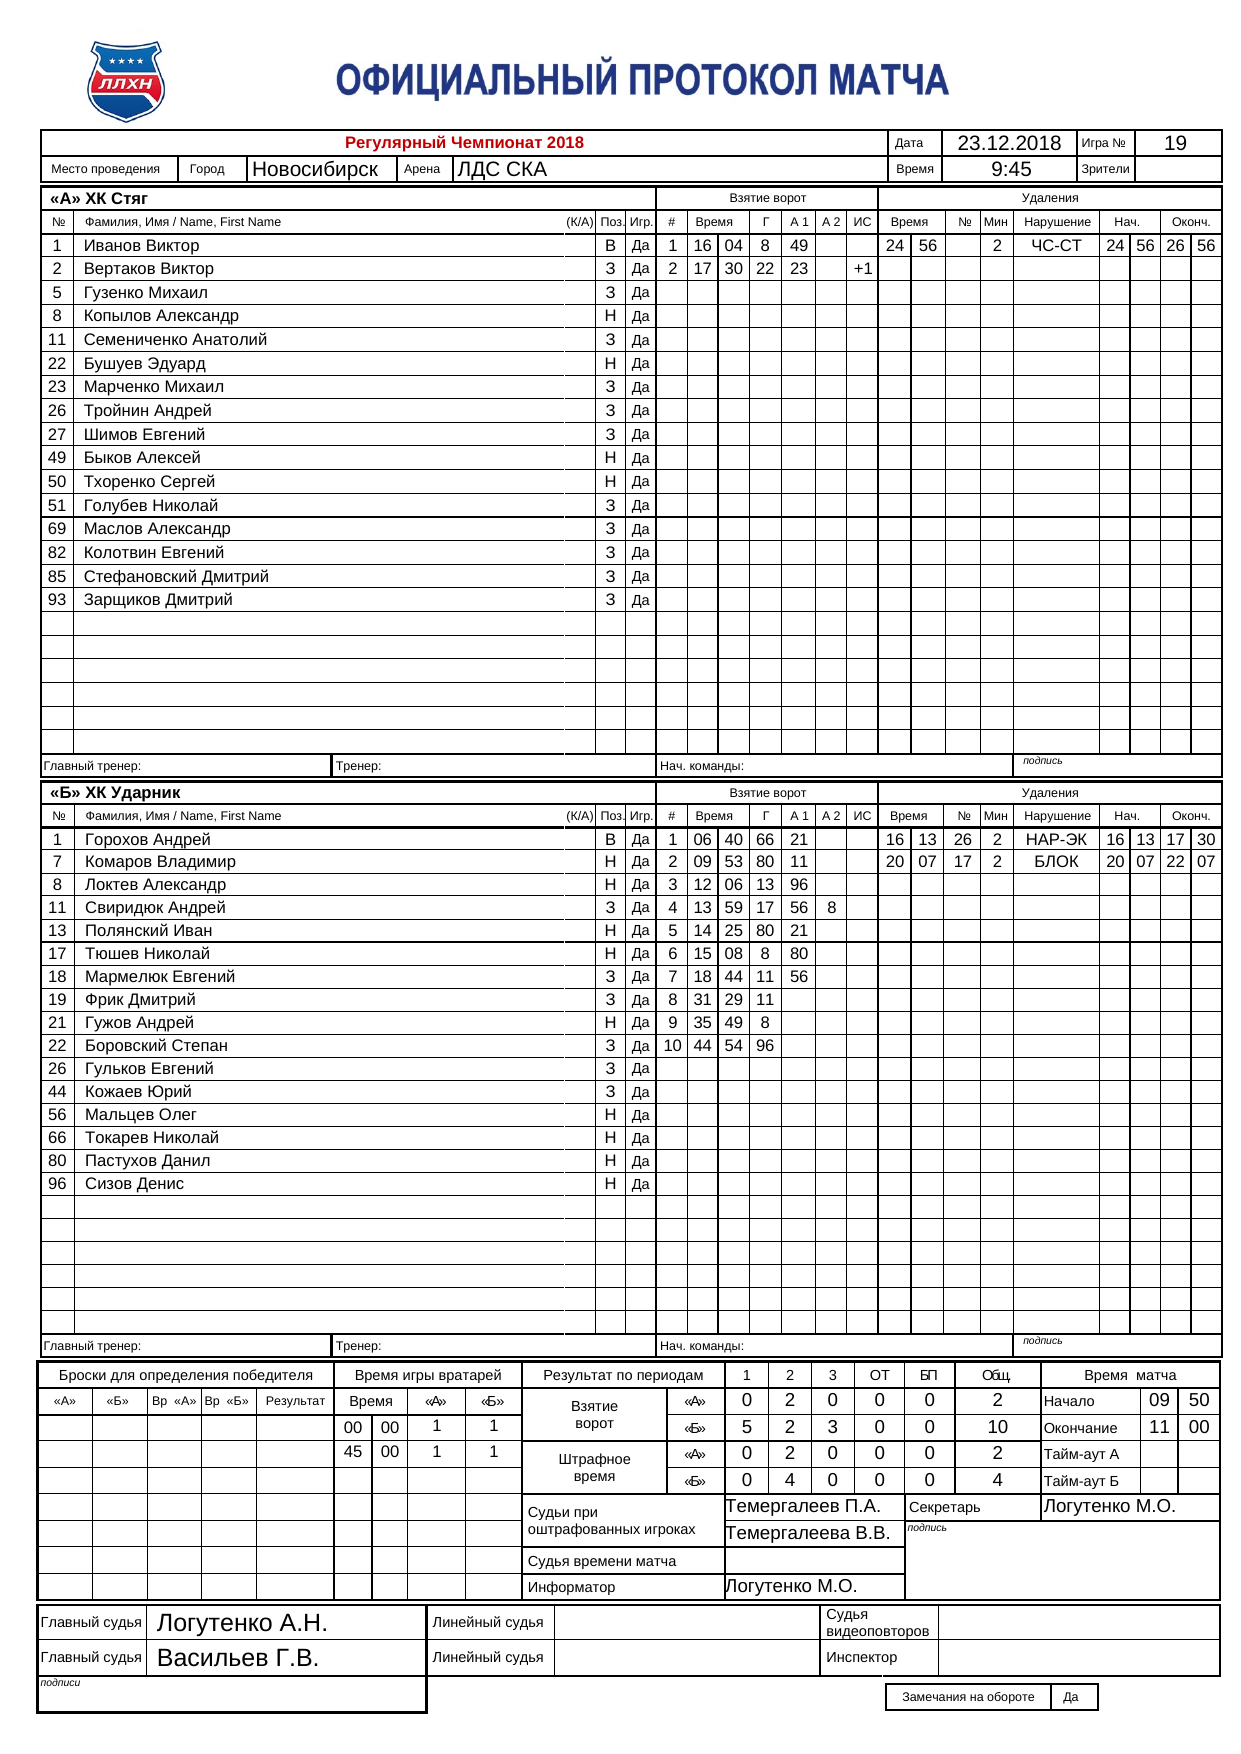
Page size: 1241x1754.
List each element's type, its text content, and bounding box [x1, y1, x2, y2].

table_cell [1131, 352, 1160, 374]
table_cell З [596, 328, 625, 351]
table_cell [1192, 1012, 1221, 1033]
table_cell А 1 [782, 211, 815, 233]
table_cell Н [596, 850, 625, 872]
table_cell [981, 920, 1013, 941]
table_cell [879, 1127, 910, 1149]
table_cell [912, 683, 945, 706]
table_cell [466, 1494, 521, 1520]
table_cell [1100, 446, 1129, 469]
table_cell [657, 328, 687, 351]
table_cell [373, 1494, 407, 1520]
table_cell Да [626, 829, 655, 849]
table_cell [912, 896, 943, 918]
table_cell [879, 966, 910, 987]
table_cell [565, 683, 595, 706]
table_cell 0 [855, 1415, 904, 1440]
table_cell Игр. [626, 211, 655, 233]
table_cell [626, 612, 655, 634]
table_cell [657, 1081, 687, 1103]
table_cell [912, 399, 945, 422]
table_cell [42, 1219, 74, 1241]
table_cell Иванов Виктор [74, 235, 564, 256]
table_cell Да [626, 1127, 655, 1149]
table_cell 56 [782, 966, 815, 987]
table_cell [1100, 1012, 1129, 1033]
table_cell [981, 612, 1013, 634]
table_cell [946, 376, 980, 398]
table_cell [148, 1521, 201, 1546]
table_cell 24 [879, 235, 910, 256]
table_cell [879, 1242, 910, 1264]
table_cell [1014, 683, 1099, 706]
table_cell Да [626, 1150, 655, 1172]
table_cell [42, 1288, 74, 1310]
table_header Общ. [956, 1363, 1040, 1387]
table_cell [565, 1127, 595, 1149]
table_cell [596, 1265, 625, 1287]
table_cell Тхоренко Сергей [74, 470, 564, 493]
table_cell 21 [782, 829, 815, 849]
table_cell Н [596, 943, 625, 964]
table_cell [1192, 1265, 1221, 1287]
table_cell [1100, 423, 1129, 445]
table_cell [719, 399, 749, 422]
table_cell [74, 636, 564, 658]
table_cell [750, 683, 781, 706]
table_cell [981, 1196, 1013, 1218]
table_cell [688, 399, 717, 422]
table_cell Да [626, 423, 655, 445]
table_cell 45 [335, 1441, 371, 1467]
table_cell [816, 1081, 846, 1103]
table_cell [816, 257, 846, 280]
table_cell [565, 446, 595, 469]
table_cell Зрители [1078, 157, 1134, 181]
table_cell Гузенко Михаил [74, 281, 564, 303]
table_cell [816, 659, 846, 682]
table_cell 17 [42, 943, 74, 964]
table_cell [719, 1081, 749, 1103]
table_cell 56 [782, 896, 815, 918]
table_cell [782, 1150, 815, 1172]
table_cell [847, 281, 877, 303]
table_cell 15 [688, 943, 717, 964]
table_cell «Б» [93, 1389, 147, 1413]
table_cell [148, 1416, 201, 1440]
table_cell [944, 1219, 980, 1241]
table_cell [1100, 920, 1129, 941]
table_cell [816, 494, 846, 516]
table_cell [688, 612, 717, 634]
table_cell Судья видеоповторов [821, 1606, 938, 1639]
table_cell 26 [42, 399, 73, 422]
table_cell [42, 659, 73, 682]
table_cell [879, 305, 910, 327]
table_cell [879, 1219, 910, 1241]
table_cell Место проведения [42, 157, 177, 181]
table_cell [626, 707, 655, 729]
table_cell [688, 1265, 717, 1287]
table_cell [912, 1081, 943, 1103]
table_cell [912, 376, 945, 398]
table_cell [657, 636, 687, 658]
table_header Результат по периодам [523, 1363, 724, 1387]
table_cell Арена [398, 157, 452, 181]
table_cell [626, 730, 655, 753]
table_cell Логутенко М.О. [1042, 1495, 1219, 1520]
table_cell [657, 707, 687, 729]
table_cell [1100, 659, 1129, 682]
table_cell [42, 1196, 74, 1218]
table_cell [879, 399, 910, 422]
table_cell Фамилия, Имя / Name, First Name [74, 211, 565, 233]
table_cell [1131, 730, 1160, 753]
table_cell [335, 1521, 371, 1546]
table_cell [946, 565, 980, 587]
table_cell З [596, 1035, 625, 1057]
table_cell [1192, 328, 1221, 351]
table_cell [335, 1547, 371, 1573]
table_cell [981, 1288, 1013, 1310]
table_cell [1161, 1173, 1190, 1195]
table_cell 30 [719, 257, 749, 280]
table_cell [688, 707, 717, 729]
table_cell [657, 659, 687, 682]
table_cell Судья времени матча [523, 1548, 724, 1573]
table_cell [981, 541, 1013, 564]
table_cell [42, 1311, 74, 1333]
table_cell [657, 1219, 687, 1241]
table_cell [719, 1196, 749, 1218]
table_cell [565, 328, 595, 351]
table_cell Маслов Александр [74, 518, 564, 540]
table_cell [657, 1288, 687, 1310]
table_cell [1100, 730, 1129, 753]
table_cell Секретарь [906, 1495, 1040, 1520]
table_cell [981, 1035, 1013, 1057]
table_cell Боровский Степан [75, 1035, 564, 1057]
table_cell [1131, 920, 1160, 941]
table_cell 24 [1100, 235, 1129, 256]
table_cell 1 [42, 235, 73, 256]
table_cell [750, 423, 781, 445]
table_cell [1192, 1081, 1221, 1103]
table_cell 26 [42, 1058, 74, 1079]
table_cell [565, 470, 595, 493]
table_cell [1161, 376, 1190, 398]
table_cell [1192, 683, 1221, 706]
table_cell [879, 1081, 910, 1103]
table_cell [879, 446, 910, 469]
table_cell [879, 423, 910, 445]
table_cell [1161, 1242, 1190, 1264]
table_cell Тренер: [333, 1335, 655, 1356]
table_cell Да [626, 541, 655, 564]
table_cell [202, 1494, 256, 1520]
table_cell «Б» [668, 1415, 724, 1440]
table_cell [847, 707, 877, 729]
table_cell [1100, 257, 1129, 280]
table_cell ЛДС СКА [454, 157, 887, 181]
table_cell [565, 1288, 595, 1310]
table_cell [816, 470, 846, 493]
table_cell [1161, 730, 1190, 753]
table_cell [688, 565, 717, 587]
table_cell Марченко Михаил [74, 376, 564, 398]
table_cell [565, 943, 595, 964]
table_cell 29 [719, 989, 749, 1011]
table_cell 35 [688, 1012, 717, 1033]
table_cell [946, 707, 980, 729]
table_cell 8 [750, 943, 781, 964]
table_cell [879, 1150, 910, 1172]
table_cell Мин [981, 805, 1013, 826]
table_cell [944, 1242, 980, 1264]
table_cell [750, 659, 781, 682]
table_cell [847, 1127, 877, 1149]
table_cell 1 [466, 1416, 521, 1440]
table_cell [565, 518, 595, 540]
table_cell [565, 1219, 595, 1241]
table_cell Да [626, 1081, 655, 1103]
table_cell [657, 423, 687, 445]
table_cell [1131, 1150, 1160, 1172]
table_cell [981, 1219, 1013, 1241]
table_cell [1192, 943, 1221, 964]
table_cell [565, 257, 595, 280]
table_cell [1131, 446, 1160, 469]
table_cell 18 [688, 966, 717, 987]
table_cell 2 [981, 235, 1013, 256]
table_cell 0 [726, 1468, 768, 1493]
table_cell [1131, 966, 1160, 987]
table_cell [1161, 966, 1190, 987]
table_cell [847, 920, 877, 941]
table_cell 2 [956, 1389, 1040, 1413]
table_cell [626, 1242, 655, 1264]
table_cell [879, 874, 910, 895]
table_cell [657, 352, 687, 374]
table_cell [847, 446, 877, 469]
table_cell [688, 423, 717, 445]
table_cell 11 [1141, 1415, 1177, 1440]
table_cell [981, 470, 1013, 493]
table_header Игра № [1078, 131, 1134, 155]
table_cell [688, 1242, 717, 1264]
table_cell [1014, 943, 1099, 964]
table_cell [750, 328, 781, 351]
table_cell [1192, 1127, 1221, 1149]
table_cell [1131, 518, 1160, 540]
table_cell [257, 1574, 333, 1599]
table_cell Нарушение [1014, 805, 1099, 826]
table_cell Г [750, 805, 781, 826]
table_cell [981, 281, 1013, 303]
table_cell [879, 943, 910, 964]
table_cell [565, 235, 595, 256]
table_cell [1131, 659, 1160, 682]
table_cell [1131, 683, 1160, 706]
table_cell [944, 1081, 980, 1103]
table_cell З [596, 376, 625, 398]
table_cell З [596, 966, 625, 987]
table_cell [202, 1521, 256, 1546]
table_cell [944, 989, 980, 1011]
table_cell [1192, 1288, 1221, 1310]
table_cell [565, 1058, 595, 1079]
table_cell [1014, 1242, 1099, 1264]
table_cell [93, 1468, 147, 1493]
table_cell [912, 1242, 943, 1264]
table_cell [596, 1288, 625, 1310]
table_cell [847, 966, 877, 987]
table_cell [879, 352, 910, 374]
table_cell 0 [905, 1468, 954, 1493]
table_cell 56 [42, 1104, 74, 1126]
table_cell Нарушение [1014, 211, 1099, 233]
table_cell [1100, 1127, 1129, 1149]
table_cell [816, 636, 846, 658]
table_cell [428, 1677, 882, 1711]
table_cell [1192, 874, 1221, 895]
table_cell [74, 659, 564, 682]
table_cell [847, 1035, 877, 1057]
table_cell 49 [42, 446, 73, 469]
table_cell [912, 446, 945, 469]
table_cell [912, 494, 945, 516]
table_cell 8 [42, 305, 73, 327]
table_cell [912, 305, 945, 327]
table_cell [335, 1574, 371, 1599]
table_cell Да [626, 281, 655, 303]
table_cell 7 [657, 966, 687, 987]
table_cell [657, 1104, 687, 1126]
table_cell 1 [657, 829, 687, 849]
table_cell [1100, 494, 1129, 516]
table_cell [1131, 376, 1160, 398]
table_cell [782, 1288, 815, 1310]
table_cell [719, 1265, 749, 1287]
table_cell [750, 281, 781, 303]
table_cell [946, 328, 980, 351]
table_cell [847, 1058, 877, 1079]
table_cell подпись [906, 1522, 1219, 1599]
table_cell [782, 1035, 815, 1057]
table_cell Да [626, 966, 655, 987]
table_cell [782, 470, 815, 493]
table_cell [879, 659, 910, 682]
table_cell Копылов Александр [74, 305, 564, 327]
table_cell [719, 352, 749, 374]
table_cell [782, 659, 815, 682]
table_cell [75, 1242, 564, 1264]
table_cell [565, 399, 595, 422]
table_cell 12 [688, 874, 717, 895]
table_cell Фрик Дмитрий [75, 989, 564, 1011]
table_cell 13 [1131, 829, 1160, 849]
table_cell [1014, 399, 1099, 422]
table_cell [466, 1521, 521, 1546]
table_cell [912, 281, 945, 303]
table_cell [912, 874, 943, 895]
table_cell [1131, 896, 1160, 918]
table_cell Тройнин Андрей [74, 399, 564, 422]
table_cell З [596, 1058, 625, 1079]
table_cell [879, 376, 910, 398]
table_cell Н [596, 920, 625, 941]
table_cell Полянский Иван [75, 920, 564, 941]
table_cell 16 [879, 829, 910, 849]
table_cell [688, 1081, 717, 1103]
table_cell [93, 1441, 147, 1467]
table_cell 0 [812, 1389, 854, 1413]
table_cell [1161, 1288, 1190, 1310]
table_cell [1161, 423, 1190, 445]
table_cell [373, 1468, 407, 1493]
table_cell [750, 1081, 781, 1103]
table_cell З [596, 494, 625, 516]
table_cell [1192, 423, 1221, 445]
table_cell [816, 989, 846, 1011]
table_cell Судьи при оштрафованных игроках [523, 1495, 724, 1546]
table_cell 16 [1100, 829, 1129, 849]
table_cell [912, 565, 945, 587]
table_cell Да [626, 588, 655, 611]
table_cell [657, 730, 687, 753]
table_cell [1100, 305, 1129, 327]
table_cell Шимов Евгений [74, 423, 564, 445]
table_cell [981, 943, 1013, 964]
table_cell Да [626, 1035, 655, 1057]
table_cell [565, 423, 595, 445]
table_cell 10 [956, 1415, 1040, 1440]
table_cell [944, 1127, 980, 1149]
table_cell [688, 1058, 717, 1079]
table_cell Гужов Андрей [75, 1012, 564, 1033]
table_cell [657, 470, 687, 493]
table_cell [626, 1288, 655, 1310]
table_cell 11 [750, 989, 781, 1011]
table_cell [1161, 943, 1190, 964]
table_cell [1100, 1196, 1129, 1218]
table_cell [565, 1196, 595, 1218]
table_cell [1192, 1035, 1221, 1057]
table_cell [816, 235, 846, 256]
table_cell [1014, 1081, 1099, 1103]
table_cell [565, 920, 595, 941]
table_cell [565, 1081, 595, 1103]
table_cell 80 [42, 1150, 74, 1172]
table_cell [719, 1104, 749, 1126]
table_cell [719, 518, 749, 540]
table_cell [596, 636, 625, 658]
table_cell [1014, 1012, 1099, 1033]
table_cell [879, 989, 910, 1011]
table_cell [657, 376, 687, 398]
table_cell [719, 446, 749, 469]
table_cell [981, 896, 1013, 918]
table_cell [750, 1104, 781, 1126]
table_cell [981, 1150, 1013, 1172]
table_cell [688, 730, 717, 753]
table_cell [1161, 328, 1190, 351]
table_cell [912, 257, 945, 280]
table_cell [816, 707, 846, 729]
table_cell [782, 707, 815, 729]
table_cell [981, 989, 1013, 1011]
table_cell [1100, 896, 1129, 918]
table_cell Тайм-аут А [1042, 1441, 1140, 1467]
table_cell Да [626, 874, 655, 895]
table_cell 21 [42, 1012, 74, 1033]
table_cell Логутенко А.Н. [147, 1606, 425, 1639]
table_cell [912, 1288, 943, 1310]
table_cell [148, 1547, 201, 1573]
table_cell [93, 1416, 147, 1440]
table_cell [912, 1012, 943, 1033]
table_cell [657, 612, 687, 634]
table_cell [879, 1012, 910, 1033]
table_cell [847, 1242, 877, 1264]
table_header 1 [726, 1363, 768, 1387]
table_cell З [596, 896, 625, 918]
table_cell [1141, 1441, 1177, 1467]
table_cell [879, 683, 910, 706]
table_cell [1131, 588, 1160, 611]
table_cell 25 [719, 920, 749, 941]
table_cell [782, 1058, 815, 1079]
table_cell [1131, 1196, 1160, 1218]
table_cell [750, 636, 781, 658]
table_cell [847, 305, 877, 327]
table_cell «А» [668, 1389, 724, 1413]
table_cell [719, 494, 749, 516]
table_cell 0 [855, 1468, 904, 1493]
table_header Взятие ворот [657, 188, 877, 209]
table_cell [1161, 1081, 1190, 1103]
table_cell [847, 1196, 877, 1218]
table_cell «Б » [466, 1389, 521, 1413]
table_cell [42, 612, 73, 634]
table_cell [1192, 376, 1221, 398]
table_cell [847, 874, 877, 895]
table_cell [816, 1104, 846, 1126]
table_cell [782, 683, 815, 706]
table_cell [408, 1494, 465, 1520]
table_cell [946, 612, 980, 634]
table_cell [1100, 1150, 1129, 1172]
table_cell [565, 1311, 595, 1333]
table_cell [847, 730, 877, 753]
table_cell [1161, 257, 1190, 280]
table_cell [939, 1606, 1219, 1639]
table_cell [1192, 518, 1221, 540]
table_cell [373, 1574, 407, 1599]
table_cell 9:45 [943, 157, 1076, 181]
table_cell [565, 1104, 595, 1126]
table_cell [782, 518, 815, 540]
table_cell 06 [719, 874, 749, 895]
table_cell [688, 494, 717, 516]
table_cell [1014, 730, 1099, 753]
table_cell [1179, 1468, 1219, 1493]
table_cell [719, 423, 749, 445]
table_cell [782, 636, 815, 658]
table_cell Время [688, 211, 749, 233]
table_cell [688, 541, 717, 564]
table_cell [1192, 612, 1221, 634]
table_cell [148, 1468, 201, 1493]
table_cell Логутенко М.О. [726, 1575, 904, 1599]
table_cell [719, 1242, 749, 1264]
table_cell Н [596, 1012, 625, 1033]
table_cell [946, 305, 980, 327]
table_cell [1131, 943, 1160, 964]
table_cell [39, 1441, 92, 1467]
table_cell [657, 446, 687, 469]
table_cell [879, 565, 910, 587]
table_cell [1161, 588, 1190, 611]
table_cell [596, 1219, 625, 1241]
table_cell Да [626, 494, 655, 516]
table_cell [750, 518, 781, 540]
table_cell [1131, 565, 1160, 587]
table_cell 31 [688, 989, 717, 1011]
table_cell [750, 707, 781, 729]
table_cell 22 [42, 1035, 74, 1057]
table_cell [75, 1265, 564, 1287]
table_cell [981, 1012, 1013, 1033]
table_cell [1100, 470, 1129, 493]
table_cell [847, 423, 877, 445]
table_cell 2 [657, 850, 687, 872]
table_cell Да [626, 1104, 655, 1126]
table_cell [946, 541, 980, 564]
table_cell 1 [657, 235, 687, 256]
table_cell [816, 305, 846, 327]
table_cell [202, 1416, 256, 1440]
table_cell [879, 1288, 910, 1310]
table_cell [1192, 305, 1221, 327]
table_cell 21 [782, 920, 815, 941]
table_cell [1014, 989, 1099, 1011]
table_cell 13 [750, 874, 781, 895]
table_cell Вертаков Виктор [74, 257, 564, 280]
table_cell [1100, 1265, 1129, 1287]
table_cell [1131, 423, 1160, 445]
table_cell [847, 896, 877, 918]
table_cell [565, 896, 595, 918]
table_cell [1161, 989, 1190, 1011]
table_cell [912, 352, 945, 374]
table_cell Да [626, 399, 655, 422]
table_cell [981, 1081, 1013, 1103]
table_cell 00 [335, 1416, 371, 1440]
table_cell [750, 730, 781, 753]
table_cell [782, 1242, 815, 1264]
table_cell [816, 446, 846, 469]
table_cell Да [626, 352, 655, 374]
table_cell подписи [39, 1677, 425, 1711]
table_cell 2 [956, 1442, 1040, 1467]
table_cell [847, 470, 877, 493]
table_cell [816, 518, 846, 540]
table_cell 06 [688, 829, 717, 849]
table_cell Да [626, 376, 655, 398]
table_cell [750, 565, 781, 587]
table_cell [408, 1521, 465, 1546]
table_cell Город [179, 157, 246, 181]
table_cell [750, 1150, 781, 1172]
table_cell [944, 1173, 980, 1195]
table_cell # [657, 211, 687, 233]
table_cell [879, 470, 910, 493]
table_cell Поз. [596, 805, 625, 826]
table_cell [408, 1547, 465, 1573]
table_cell [719, 281, 749, 303]
table_cell 0 [726, 1442, 768, 1467]
table_cell [782, 612, 815, 634]
table_cell [93, 1574, 147, 1599]
table_cell Стефановский Дмитрий [74, 565, 564, 587]
table_cell [565, 1012, 595, 1033]
table_cell [688, 1127, 717, 1149]
table_cell [946, 235, 980, 256]
table_cell [1192, 352, 1221, 374]
table_cell [944, 1150, 980, 1172]
table_cell [1192, 541, 1221, 564]
table_cell Да [626, 1173, 655, 1195]
table_cell [879, 1035, 910, 1057]
table_cell 56 [1192, 235, 1221, 256]
table_cell [847, 636, 877, 658]
table_cell [750, 352, 781, 374]
table_cell [847, 494, 877, 516]
table_cell [1014, 1265, 1099, 1287]
table_cell [912, 1104, 943, 1126]
table_cell [1161, 1012, 1190, 1033]
table_cell [335, 1494, 371, 1520]
table_cell подпись [1014, 1335, 1221, 1356]
table_cell [981, 707, 1013, 729]
table_cell [202, 1574, 256, 1599]
table_cell [1100, 399, 1129, 422]
table_cell [847, 376, 877, 398]
table_cell [1192, 920, 1221, 941]
table_cell 17 [688, 257, 717, 280]
table_cell 8 [750, 235, 781, 256]
table_cell [1100, 1311, 1129, 1333]
table_cell Н [596, 1150, 625, 1172]
table_cell [847, 1104, 877, 1126]
table_cell [257, 1468, 333, 1493]
table_cell 4 [769, 1468, 811, 1493]
table_cell [42, 636, 73, 658]
table_cell [879, 636, 910, 658]
table_cell [688, 1150, 717, 1172]
table_cell [93, 1521, 147, 1546]
table_cell [1100, 1242, 1129, 1264]
table_cell [912, 1035, 943, 1057]
table_cell [912, 920, 943, 941]
table_cell [626, 1196, 655, 1218]
table_cell [688, 518, 717, 540]
table_cell 44 [42, 1081, 74, 1103]
table_cell 13 [912, 829, 943, 849]
table_cell Да [626, 989, 655, 1011]
table_cell [565, 352, 595, 374]
table_cell 07 [1192, 850, 1221, 872]
table_cell БЛОК [1014, 850, 1099, 872]
table_cell [1161, 1127, 1190, 1149]
table_cell 23 [782, 257, 815, 280]
table_cell [148, 1441, 201, 1467]
table_cell Да [626, 328, 655, 351]
table_cell 00 [373, 1416, 407, 1440]
table_cell 49 [719, 1012, 749, 1033]
table_cell [408, 1468, 465, 1493]
table_cell Нач. команды: [657, 1335, 1012, 1356]
table_cell [1141, 1468, 1177, 1493]
table_cell [782, 588, 815, 611]
table_cell Сизов Денис [75, 1173, 564, 1195]
table_cell [1131, 1058, 1160, 1079]
table_cell [1131, 281, 1160, 303]
table_cell [981, 494, 1013, 516]
table_cell [816, 399, 846, 422]
table_cell Семениченко Анатолий [74, 328, 564, 351]
table_cell [879, 1104, 910, 1126]
table_cell [879, 328, 910, 351]
table_cell [1192, 636, 1221, 658]
table_cell [750, 1173, 781, 1195]
table_cell [847, 541, 877, 564]
table_header БП [905, 1363, 954, 1387]
table_cell [946, 470, 980, 493]
table_cell 0 [905, 1389, 954, 1413]
table_cell [816, 1150, 846, 1172]
picture [5, 28, 1179, 129]
table_cell подпись [1014, 755, 1221, 776]
table_cell [1192, 1173, 1221, 1195]
table_cell 66 [750, 829, 781, 849]
table_cell [879, 1265, 910, 1287]
table_cell 07 [1131, 850, 1160, 872]
table_cell Нач. [1100, 805, 1160, 826]
table_cell [944, 1104, 980, 1126]
table_cell [555, 1640, 819, 1675]
table_cell [657, 1058, 687, 1079]
table_cell [1014, 1104, 1099, 1126]
table_cell [847, 1265, 877, 1287]
table_cell 17 [750, 896, 781, 918]
table_cell Главный судья [39, 1606, 146, 1639]
table_cell [1131, 707, 1160, 729]
table_cell [688, 376, 717, 398]
table_cell [1161, 1058, 1190, 1079]
table_cell [1192, 730, 1221, 753]
table_cell Время [879, 805, 943, 826]
table_cell [202, 1547, 256, 1573]
table_cell [750, 494, 781, 516]
table_cell [1161, 874, 1190, 895]
table_cell [719, 588, 749, 611]
table_cell [1100, 1035, 1129, 1057]
table_cell [816, 1311, 846, 1333]
table_cell [981, 636, 1013, 658]
table_cell [1161, 896, 1190, 918]
table_cell 85 [42, 565, 73, 587]
table_cell [1192, 1196, 1221, 1218]
table_cell [1014, 494, 1099, 516]
table_cell [946, 518, 980, 540]
table_cell [816, 1058, 846, 1079]
table_cell «А» [408, 1389, 465, 1413]
table_cell [816, 920, 846, 941]
table_cell Горохов Андрей [75, 829, 564, 849]
table_cell [1100, 541, 1129, 564]
table_cell 0 [812, 1442, 854, 1467]
table_cell Вр «Б» [202, 1389, 256, 1413]
table_cell [782, 1127, 815, 1149]
table_cell 3 [812, 1415, 854, 1440]
table_cell [944, 920, 980, 941]
table_cell [1100, 966, 1129, 987]
table_cell [912, 943, 943, 964]
table_cell [657, 683, 687, 706]
table_cell Тайм-аут Б [1042, 1468, 1140, 1493]
table_cell Пастухов Данил [75, 1150, 564, 1172]
table_cell [1100, 376, 1129, 398]
table_cell [750, 305, 781, 327]
table_cell 2 [769, 1389, 811, 1413]
table_cell ИС [847, 805, 877, 826]
table_cell [1100, 352, 1129, 374]
table_cell [782, 352, 815, 374]
table_cell [816, 829, 846, 849]
table_cell [946, 446, 980, 469]
table_cell 22 [1161, 850, 1190, 872]
table_cell [1192, 281, 1221, 303]
table_cell 14 [688, 920, 717, 941]
table_cell [1161, 305, 1190, 327]
table_cell [1161, 1311, 1190, 1333]
table_cell [816, 1242, 846, 1264]
table_cell [626, 683, 655, 706]
table_cell [946, 423, 980, 445]
table_cell [816, 1265, 846, 1287]
table_cell ЧС-СТ [1014, 235, 1099, 256]
table_cell [944, 966, 980, 987]
table_cell 66 [42, 1127, 74, 1149]
table_cell [1131, 1219, 1160, 1241]
table_cell [939, 1640, 1219, 1675]
table_cell Н [596, 470, 625, 493]
table_cell [1100, 707, 1129, 729]
table_cell [1014, 1173, 1099, 1195]
table_cell [565, 588, 595, 611]
table_cell [750, 1288, 781, 1310]
table_cell [912, 1127, 943, 1149]
table_cell Штрафное время [523, 1442, 666, 1493]
table_cell [879, 1058, 910, 1079]
table_cell [657, 1265, 687, 1287]
table_cell [816, 423, 846, 445]
table_cell [1100, 588, 1129, 611]
table_cell [912, 612, 945, 634]
table_cell [946, 636, 980, 658]
table_cell [879, 1173, 910, 1195]
table_cell [946, 399, 980, 422]
table_cell [74, 730, 564, 753]
table_cell [782, 1196, 815, 1218]
table_header 19 [1136, 131, 1221, 155]
table_cell А 2 [816, 805, 846, 826]
table_cell [847, 399, 877, 422]
table_cell [1131, 1127, 1160, 1149]
table_cell [42, 683, 73, 706]
table_cell Да [626, 257, 655, 280]
table_cell [719, 1058, 749, 1079]
table_cell [39, 1574, 92, 1599]
table_cell [944, 1288, 980, 1310]
table_cell [335, 1468, 371, 1493]
table_cell Время [879, 211, 945, 233]
table_cell № [944, 805, 980, 826]
table_header Взятие ворот [657, 783, 877, 803]
table_cell [912, 1265, 943, 1287]
table_cell 2 [769, 1442, 811, 1467]
table_cell Игр. [626, 805, 655, 826]
table_cell [782, 281, 815, 303]
table_cell [39, 1521, 92, 1546]
table_header «А» ХК Стяг [42, 188, 655, 209]
table_cell 2 [42, 257, 73, 280]
table_cell Н [596, 446, 625, 469]
table_cell [657, 1311, 687, 1333]
table_cell Оконч. [1161, 805, 1221, 826]
table_cell 07 [912, 850, 943, 872]
table_cell [1099, 1682, 1220, 1711]
table_cell [257, 1494, 333, 1520]
table_cell [750, 1196, 781, 1218]
table_cell [1100, 518, 1129, 540]
table_cell [657, 305, 687, 327]
table_cell [1161, 636, 1190, 658]
table_cell [981, 518, 1013, 540]
table_cell [847, 943, 877, 964]
table_cell [75, 1311, 564, 1333]
table_cell [912, 1173, 943, 1195]
table_cell 0 [905, 1442, 954, 1467]
table_header 2 [769, 1363, 811, 1387]
table_cell [42, 1265, 74, 1287]
table_cell [688, 659, 717, 682]
table_cell 18 [42, 966, 74, 987]
table_cell [1161, 352, 1190, 374]
table_cell [688, 1173, 717, 1195]
table_cell [981, 1311, 1013, 1333]
table_cell 6 [657, 943, 687, 964]
table_cell [657, 588, 687, 611]
table_cell [816, 1012, 846, 1033]
table_header Время матча [1042, 1363, 1219, 1387]
table_cell 80 [750, 850, 781, 872]
table_cell [688, 1219, 717, 1241]
table_cell [719, 541, 749, 564]
table_cell [883, 1677, 1220, 1681]
table_cell [912, 636, 945, 658]
table_cell № [42, 211, 73, 233]
table_cell [1100, 1081, 1129, 1103]
table_cell Васильев Г.В. [147, 1640, 425, 1675]
table_cell [719, 470, 749, 493]
table_cell [981, 1058, 1013, 1079]
table_cell [1161, 920, 1190, 941]
table_cell [946, 352, 980, 374]
table_cell Новосибирск [248, 157, 396, 181]
table_cell [719, 1219, 749, 1241]
table_cell [657, 1173, 687, 1195]
table_cell [1100, 943, 1129, 964]
table_cell Быков Алексей [74, 446, 564, 469]
table_cell [688, 1288, 717, 1310]
table_cell [657, 565, 687, 587]
table_cell [408, 1574, 465, 1599]
table_cell [596, 1242, 625, 1264]
table_cell [1131, 1288, 1160, 1310]
table_cell Время [335, 1389, 407, 1413]
table_cell [688, 1104, 717, 1126]
table_cell [944, 1035, 980, 1057]
table_cell [782, 989, 815, 1011]
table_cell [782, 305, 815, 327]
table_cell [782, 1265, 815, 1287]
table_cell [816, 943, 846, 964]
table_cell [847, 235, 877, 256]
table_cell Да [626, 470, 655, 493]
table_cell [688, 352, 717, 374]
table_cell [1192, 966, 1221, 987]
table_cell [1100, 1104, 1129, 1126]
table_cell Темергалеева В.В. [726, 1521, 904, 1546]
table_cell [981, 1173, 1013, 1195]
table_cell 0 [855, 1442, 904, 1467]
table_cell [1100, 1173, 1129, 1195]
table_cell [981, 659, 1013, 682]
table_cell 9 [657, 1012, 687, 1033]
table_cell 2 [657, 257, 687, 280]
table_cell [1161, 612, 1190, 634]
table_cell Да [626, 305, 655, 327]
table_cell [75, 1196, 564, 1218]
table_cell [42, 1242, 74, 1264]
table_cell [688, 470, 717, 493]
table_cell [782, 1012, 815, 1033]
table_cell [981, 305, 1013, 327]
table_cell [719, 707, 749, 729]
table_cell [847, 588, 877, 611]
table_cell [596, 1311, 625, 1333]
table_cell [1014, 707, 1099, 729]
table_cell [981, 1265, 1013, 1287]
table_cell [39, 1468, 92, 1493]
table_cell [1014, 257, 1099, 280]
table_cell [1100, 612, 1129, 634]
table_cell [981, 588, 1013, 611]
table_cell 13 [42, 920, 74, 941]
table_cell З [596, 423, 625, 445]
table_cell Темергалеев П.А. [726, 1495, 904, 1520]
table_cell [719, 565, 749, 587]
table_cell [719, 328, 749, 351]
table_cell [74, 707, 564, 729]
table_cell [1192, 1311, 1221, 1333]
table_cell [816, 565, 846, 587]
table_cell [565, 541, 595, 564]
table_cell [719, 659, 749, 682]
table_cell 80 [750, 920, 781, 941]
table_cell [912, 989, 943, 1011]
table_cell Да [626, 565, 655, 587]
table_cell 96 [42, 1173, 74, 1195]
table_cell [596, 612, 625, 634]
table_cell 8 [42, 874, 74, 895]
table_cell [782, 565, 815, 587]
table_cell [981, 423, 1013, 445]
table_cell 82 [42, 541, 73, 564]
table_cell [750, 446, 781, 469]
table_cell [847, 565, 877, 587]
table_cell [1192, 1104, 1221, 1126]
table_header Регулярный Чемпионат 2018 [42, 131, 887, 155]
table_cell [148, 1574, 201, 1599]
table_cell [782, 1219, 815, 1241]
table_cell [879, 541, 910, 564]
table_cell [1192, 470, 1221, 493]
table_cell [565, 989, 595, 1011]
table_cell [688, 636, 717, 658]
table_cell Токарев Николай [75, 1127, 564, 1149]
table_cell [879, 920, 910, 941]
table_cell [750, 541, 781, 564]
table_cell [981, 257, 1013, 280]
table_cell 8 [657, 989, 687, 1011]
table_cell [750, 1127, 781, 1149]
table_cell З [596, 257, 625, 280]
table_cell [688, 281, 717, 303]
table_cell [912, 1311, 943, 1333]
table_cell [565, 874, 595, 895]
table_cell [1192, 588, 1221, 611]
table_cell Линейный судья [428, 1606, 554, 1639]
table_cell [816, 1173, 846, 1195]
table_cell [1192, 494, 1221, 516]
table_cell [74, 683, 564, 706]
table_cell [1131, 874, 1160, 895]
table_cell 4 [956, 1468, 1040, 1493]
table_cell [1014, 423, 1099, 445]
table_cell Главный судья [39, 1640, 146, 1675]
table_cell 53 [719, 850, 749, 872]
table_cell [565, 966, 595, 987]
table_cell 16 [688, 235, 717, 256]
table_cell Н [596, 1104, 625, 1126]
table_cell 0 [905, 1415, 954, 1440]
table_cell 20 [879, 850, 910, 872]
table_cell # [657, 805, 687, 826]
table_cell [944, 1265, 980, 1287]
table_cell [565, 494, 595, 516]
table_cell 09 [688, 850, 717, 872]
table_cell [626, 636, 655, 658]
table_cell [816, 1196, 846, 1218]
table_cell [75, 1288, 564, 1310]
table_cell [657, 281, 687, 303]
table_cell [816, 541, 846, 564]
table_cell [1192, 896, 1221, 918]
table_cell «А» [668, 1442, 724, 1467]
table_cell [782, 1311, 815, 1333]
table_cell [816, 612, 846, 634]
table_cell 7 [42, 850, 74, 872]
table_cell Мармелюк Евгений [75, 966, 564, 987]
table_cell [257, 1416, 333, 1440]
table_cell Да [626, 1012, 655, 1033]
table_cell [719, 1127, 749, 1149]
table_cell [816, 874, 846, 895]
table_cell [1192, 565, 1221, 587]
table_cell 1 [466, 1441, 521, 1467]
table_cell [816, 1219, 846, 1241]
table_cell [1014, 1035, 1099, 1057]
table_cell (К/А) [565, 805, 595, 826]
table_cell [1014, 565, 1099, 587]
table_cell [596, 707, 625, 729]
table_cell [1161, 518, 1190, 540]
table_cell [555, 1606, 819, 1639]
table_cell Главный тренер: [42, 1335, 330, 1356]
table_cell [1192, 707, 1221, 729]
table_cell [1131, 328, 1160, 351]
table_cell [565, 1150, 595, 1172]
table_cell [782, 376, 815, 398]
table_cell Да [626, 920, 655, 941]
table_cell [847, 612, 877, 634]
table_cell [946, 588, 980, 611]
table_cell [782, 1081, 815, 1103]
table_cell Гульков Евгений [75, 1058, 564, 1079]
table_cell [981, 1104, 1013, 1126]
table_cell [466, 1574, 521, 1599]
table_cell [657, 494, 687, 516]
table_cell З [596, 588, 625, 611]
table_cell [879, 1311, 910, 1333]
table_cell Н [596, 305, 625, 327]
table_cell 17 [944, 850, 980, 872]
table_cell [946, 683, 980, 706]
table_cell [1131, 1173, 1160, 1195]
table_cell [750, 399, 781, 422]
table_cell Нач. команды: [657, 755, 1012, 776]
table_cell [1100, 989, 1129, 1011]
table_cell [1161, 399, 1190, 422]
table_cell [816, 376, 846, 398]
table_cell [719, 612, 749, 634]
table_cell [879, 612, 910, 634]
table_cell [688, 1311, 717, 1333]
table_cell [1192, 1242, 1221, 1264]
table_cell [565, 636, 595, 658]
table_cell [1192, 989, 1221, 1011]
table_cell [981, 376, 1013, 398]
table_cell 56 [912, 235, 945, 256]
table_cell Поз. [596, 211, 625, 233]
table_cell 11 [782, 850, 815, 872]
table_cell [1161, 281, 1190, 303]
table_cell [847, 1012, 877, 1033]
table_cell [1014, 1288, 1099, 1310]
table_cell 19 [42, 989, 74, 1011]
table_cell [1014, 1311, 1099, 1333]
table_cell 17 [1161, 829, 1190, 849]
table_cell Главный тренер: [42, 755, 330, 776]
table_cell [847, 989, 877, 1011]
table_cell [1161, 1104, 1190, 1126]
table_cell [726, 1548, 904, 1573]
table_cell [688, 328, 717, 351]
table_cell 00 [1179, 1415, 1219, 1440]
table_cell [565, 707, 595, 729]
table_cell [1161, 565, 1190, 587]
table_cell [565, 1265, 595, 1287]
table_cell 00 [373, 1441, 407, 1467]
table_cell Локтев Александр [75, 874, 564, 895]
table_cell [1131, 636, 1160, 658]
table_cell [912, 730, 945, 753]
table_cell Зарщиков Дмитрий [74, 588, 564, 611]
table_cell [879, 896, 910, 918]
table_cell [816, 966, 846, 987]
table_cell [1014, 281, 1099, 303]
table_cell [688, 305, 717, 327]
table_cell [750, 1058, 781, 1079]
table_cell [373, 1547, 407, 1573]
table_cell [816, 1035, 846, 1057]
table_cell [657, 541, 687, 564]
table_cell Вр «А» [148, 1389, 201, 1413]
table_cell [93, 1494, 147, 1520]
table_header Да [1052, 1685, 1097, 1709]
table_cell [847, 850, 877, 872]
table_cell [912, 470, 945, 493]
table_cell Комаров Владимир [75, 850, 564, 872]
table_cell [944, 896, 980, 918]
table_cell 40 [719, 829, 749, 849]
table_cell [782, 541, 815, 564]
table_cell [912, 518, 945, 540]
table_cell [565, 659, 595, 682]
table_cell [1131, 612, 1160, 634]
table_cell Бушуев Эдуард [74, 352, 564, 374]
table_cell [1131, 1242, 1160, 1264]
table_cell [657, 1242, 687, 1264]
table_cell [1014, 470, 1099, 493]
table_cell [719, 683, 749, 706]
table_cell Линейный судья [428, 1640, 554, 1675]
table_cell Тюшев Николай [75, 943, 564, 964]
table_cell [688, 1196, 717, 1218]
table_cell [981, 683, 1013, 706]
table_cell № [42, 805, 74, 826]
table_cell [1192, 257, 1221, 280]
table_cell [719, 1311, 749, 1333]
table_cell З [596, 399, 625, 422]
table_cell [847, 1219, 877, 1241]
table_cell [981, 874, 1013, 895]
table_cell [657, 1127, 687, 1149]
table_cell [626, 1311, 655, 1333]
table_cell [981, 730, 1013, 753]
table_cell 20 [1100, 850, 1129, 872]
table_cell [847, 1081, 877, 1103]
table_cell [93, 1547, 147, 1573]
table_cell [981, 966, 1013, 987]
table_cell [981, 399, 1013, 422]
table_cell [1100, 1288, 1129, 1310]
table_cell [912, 707, 945, 729]
table_cell [565, 730, 595, 753]
table_cell [816, 1288, 846, 1310]
table_cell 11 [42, 328, 73, 351]
table_cell 96 [782, 874, 815, 895]
table_cell [1161, 1196, 1190, 1218]
table_cell 0 [812, 1468, 854, 1493]
table_cell [750, 1311, 781, 1333]
table_cell [596, 730, 625, 753]
table_cell [1100, 1219, 1129, 1241]
table_cell [257, 1521, 333, 1546]
table_cell [42, 730, 73, 753]
table_cell [750, 470, 781, 493]
table_cell [565, 1242, 595, 1264]
table_cell 04 [719, 235, 749, 256]
table_cell [565, 281, 595, 303]
table_cell [688, 683, 717, 706]
table_cell 22 [750, 257, 781, 280]
table_cell [565, 850, 595, 872]
table_cell [1131, 1035, 1160, 1057]
table_cell [1014, 588, 1099, 611]
table_cell [981, 352, 1013, 374]
table_cell [879, 707, 910, 729]
table_cell 49 [782, 235, 815, 256]
table_cell [719, 376, 749, 398]
table_cell [879, 1196, 910, 1218]
table_cell Инспектор [821, 1640, 938, 1675]
table_cell [782, 399, 815, 422]
table_header Дата [889, 131, 941, 155]
table_cell [1161, 659, 1190, 682]
table_cell [1014, 1219, 1099, 1241]
table_cell ИС [847, 211, 877, 233]
table_cell [750, 612, 781, 634]
table_cell [912, 1150, 943, 1172]
table_cell 2 [769, 1415, 811, 1440]
table_header 23.12.2018 [943, 131, 1076, 155]
table_cell [1161, 1265, 1190, 1287]
table_cell [1192, 1058, 1221, 1079]
table_cell [1014, 328, 1099, 351]
table_cell [42, 707, 73, 729]
table_cell [1100, 565, 1129, 587]
table_cell [847, 1150, 877, 1172]
table_cell [657, 1150, 687, 1172]
table_cell Да [626, 1058, 655, 1079]
table_cell [1131, 305, 1160, 327]
table_cell [912, 588, 945, 611]
table_cell [466, 1547, 521, 1573]
table_cell [847, 518, 877, 540]
table_cell [750, 1242, 781, 1264]
table_cell [816, 1127, 846, 1149]
table_cell [1131, 494, 1160, 516]
table_cell [1014, 352, 1099, 374]
table_cell [1014, 659, 1099, 682]
table_cell [1100, 1058, 1129, 1079]
table_cell 54 [719, 1035, 749, 1057]
table_cell [981, 1242, 1013, 1264]
table_cell 5 [42, 281, 73, 303]
table_cell Н [596, 1173, 625, 1195]
table_cell [944, 1058, 980, 1079]
table_cell [912, 659, 945, 682]
table_cell 56 [1131, 235, 1160, 256]
table_cell [782, 494, 815, 516]
table_cell [750, 376, 781, 398]
table_cell [847, 659, 877, 682]
table_cell З [596, 989, 625, 1011]
table_cell [596, 683, 625, 706]
table_cell [202, 1441, 256, 1467]
table_cell [946, 494, 980, 516]
table_cell Нач. [1100, 211, 1160, 233]
table_cell Да [626, 850, 655, 872]
table_cell [148, 1494, 201, 1520]
table_cell 11 [750, 966, 781, 987]
table_cell [1014, 1127, 1099, 1149]
table_cell [879, 257, 910, 280]
table_cell [39, 1494, 92, 1520]
table_cell [1100, 636, 1129, 658]
table_cell [912, 423, 945, 445]
table_cell А 2 [816, 211, 846, 233]
table_cell Взятие ворот [523, 1389, 666, 1440]
table_cell [719, 1150, 749, 1172]
table_cell [75, 1219, 564, 1241]
table_cell [1161, 1150, 1190, 1172]
table_cell [946, 257, 980, 280]
table_cell [1131, 1104, 1160, 1126]
table_cell 8 [816, 896, 846, 918]
table_cell [1014, 1150, 1099, 1172]
table_cell № [946, 211, 980, 233]
table_cell 93 [42, 588, 73, 611]
table_cell [688, 446, 717, 469]
table_cell [944, 943, 980, 964]
table_cell 50 [1179, 1389, 1219, 1413]
table_cell [1014, 636, 1099, 658]
table_header ОТ [855, 1363, 904, 1387]
table_cell 69 [42, 518, 73, 540]
table_cell 30 [1192, 829, 1221, 849]
table_cell [981, 1127, 1013, 1149]
table_cell [847, 1173, 877, 1195]
table_cell 59 [719, 896, 749, 918]
table_cell Тренер: [333, 755, 655, 776]
table_cell [565, 1035, 595, 1057]
table_cell 2 [981, 850, 1013, 872]
table_cell [782, 730, 815, 753]
table_cell Свиридюк Андрей [75, 896, 564, 918]
table_cell Время [889, 157, 941, 181]
table_cell [816, 328, 846, 351]
table_cell [1131, 1311, 1160, 1333]
table_cell [202, 1468, 256, 1493]
table_cell Колотвин Евгений [74, 541, 564, 564]
table_cell З [596, 541, 625, 564]
table_cell [1100, 874, 1129, 895]
table_cell [1161, 683, 1190, 706]
table_cell [847, 1311, 877, 1333]
table_cell [912, 1196, 943, 1218]
table_cell [912, 1219, 943, 1241]
table_cell [1131, 470, 1160, 493]
table_cell [1014, 612, 1099, 634]
table_cell 3 [657, 874, 687, 895]
table_cell [879, 730, 910, 753]
table_cell [1014, 966, 1099, 987]
table_cell 50 [42, 470, 73, 493]
table_cell [626, 1219, 655, 1241]
table_cell [1131, 257, 1160, 280]
table_cell [1014, 518, 1099, 540]
table_cell [816, 730, 846, 753]
table_cell Да [626, 943, 655, 964]
table_cell [847, 352, 877, 374]
table_cell [946, 659, 980, 682]
table_cell [688, 588, 717, 611]
table_cell [912, 966, 943, 987]
table_cell [565, 305, 595, 327]
table_cell [657, 399, 687, 422]
table_cell Мальцев Олег [75, 1104, 564, 1126]
table_cell [565, 612, 595, 634]
table_cell [816, 352, 846, 374]
table_cell Оконч. [1161, 211, 1221, 233]
table_cell [1161, 494, 1190, 516]
table_cell 0 [726, 1389, 768, 1413]
table_cell [719, 730, 749, 753]
table_cell [847, 829, 877, 849]
table_cell Н [596, 1127, 625, 1149]
table_cell 26 [944, 829, 980, 849]
table_cell 2 [981, 829, 1013, 849]
table_cell 0 [855, 1389, 904, 1413]
table_cell [1161, 470, 1190, 493]
table_cell «А» [39, 1389, 92, 1413]
table_cell [1136, 157, 1221, 181]
table_cell [1014, 541, 1099, 564]
table_cell [782, 328, 815, 351]
table_cell 1 [42, 829, 74, 849]
table_cell [750, 1219, 781, 1241]
table_cell А 1 [782, 805, 815, 826]
table_cell 44 [719, 966, 749, 987]
table_cell Н [596, 352, 625, 374]
table_cell 51 [42, 494, 73, 516]
table_cell 27 [42, 423, 73, 445]
table_cell 96 [750, 1035, 781, 1057]
table_cell Информатор [523, 1575, 724, 1599]
table_cell Результат [257, 1389, 333, 1413]
table_cell [1131, 399, 1160, 422]
table_cell [879, 494, 910, 516]
table_cell [626, 1265, 655, 1287]
table_cell 8 [750, 1012, 781, 1033]
table_cell 1 [408, 1441, 465, 1467]
table_cell [1131, 1012, 1160, 1033]
table_cell [816, 588, 846, 611]
table_cell [1161, 707, 1190, 729]
table_cell [1131, 541, 1160, 564]
table_cell [944, 1196, 980, 1218]
table_cell [466, 1468, 521, 1493]
table_header Удаления [879, 188, 1221, 209]
table_cell [1179, 1441, 1219, 1467]
table_cell НАР-ЭК [1014, 829, 1099, 849]
table_cell 5 [657, 920, 687, 941]
table_cell [946, 281, 980, 303]
table_cell [1014, 896, 1099, 918]
table_cell Да [626, 446, 655, 469]
table_cell 22 [42, 352, 73, 374]
table_cell [39, 1547, 92, 1573]
table_cell [565, 829, 595, 849]
table_cell [1192, 446, 1221, 469]
table_cell [816, 683, 846, 706]
table_header 3 [812, 1363, 854, 1387]
table_cell З [596, 1081, 625, 1103]
table_cell 10 [657, 1035, 687, 1057]
table_cell [782, 446, 815, 469]
table_cell 5 [726, 1415, 768, 1440]
table_cell [1192, 1219, 1221, 1241]
table_cell [782, 423, 815, 445]
table_cell [879, 588, 910, 611]
table_cell [74, 612, 564, 634]
table_cell [1131, 1081, 1160, 1103]
table_cell [1161, 541, 1190, 564]
table_cell Да [626, 518, 655, 540]
table_cell [1161, 1035, 1190, 1057]
table_cell З [596, 565, 625, 587]
table_cell Время [688, 805, 749, 826]
table_cell Н [596, 874, 625, 895]
table_cell [1192, 659, 1221, 682]
table_cell [257, 1547, 333, 1573]
table_header Броски для определения победителя [39, 1363, 333, 1387]
table_cell Голубев Николай [74, 494, 564, 516]
table_cell [719, 1288, 749, 1310]
table_cell «Б» [668, 1468, 724, 1493]
table_cell [1161, 446, 1190, 469]
table_cell З [596, 281, 625, 303]
table_cell [1192, 1150, 1221, 1172]
table_cell [39, 1416, 92, 1440]
table_cell [1192, 399, 1221, 422]
table_header Замечания на обороте [887, 1685, 1050, 1709]
table_cell В [596, 829, 625, 849]
table_cell [981, 446, 1013, 469]
table_cell [912, 1058, 943, 1079]
table_cell [1100, 281, 1129, 303]
table_header Время игры вратарей [335, 1363, 521, 1387]
table_cell Кожаев Юрий [75, 1081, 564, 1103]
table_cell [1131, 1265, 1160, 1287]
table_cell [719, 305, 749, 327]
table_cell [750, 588, 781, 611]
table_cell [565, 1173, 595, 1195]
table_cell [946, 730, 980, 753]
table_cell 11 [42, 896, 74, 918]
table_cell 4 [657, 896, 687, 918]
table_cell [1014, 1196, 1099, 1218]
table_cell [1014, 874, 1099, 895]
table_cell [1014, 376, 1099, 398]
table_cell 80 [782, 943, 815, 964]
table_cell 44 [688, 1035, 717, 1057]
table_cell [981, 328, 1013, 351]
table_cell [596, 1196, 625, 1218]
table_cell [1014, 305, 1099, 327]
table_cell [1100, 328, 1129, 351]
table_cell [626, 659, 655, 682]
table_header «Б» ХК Ударник [42, 783, 655, 803]
table_cell 08 [719, 943, 749, 964]
table_cell Да [626, 896, 655, 918]
table_cell [565, 565, 595, 587]
table_cell В [596, 235, 625, 256]
table_cell [719, 1173, 749, 1195]
table_cell 1 [408, 1416, 465, 1440]
table_cell [816, 850, 846, 872]
table_cell [879, 518, 910, 540]
table_cell [944, 1012, 980, 1033]
table_cell [1100, 683, 1129, 706]
table_cell [750, 1265, 781, 1287]
table_cell [981, 565, 1013, 587]
table_cell Фамилия, Имя / Name, First Name [75, 805, 565, 826]
table_cell [816, 281, 846, 303]
table_cell +1 [847, 257, 877, 280]
table_cell [1014, 920, 1099, 941]
table_cell Г [750, 211, 781, 233]
table_cell [944, 1311, 980, 1333]
table_cell [782, 1104, 815, 1126]
table_cell [1161, 1219, 1190, 1241]
table_cell Начало [1042, 1389, 1140, 1413]
table_cell Окончание [1042, 1415, 1140, 1440]
table_cell [1014, 1058, 1099, 1079]
table_cell [879, 281, 910, 303]
table_cell [912, 541, 945, 564]
table_cell Мин [981, 211, 1013, 233]
table_cell З [596, 518, 625, 540]
table_cell [1014, 446, 1099, 469]
table_cell 09 [1141, 1389, 1177, 1413]
table_cell [657, 518, 687, 540]
table_cell [944, 874, 980, 895]
table_cell [657, 1196, 687, 1218]
table_cell [719, 636, 749, 658]
table_cell (К/А) [565, 211, 595, 233]
table_cell 23 [42, 376, 73, 398]
table_cell [373, 1521, 407, 1546]
table_cell [912, 328, 945, 351]
table_cell [782, 1173, 815, 1195]
table_cell 13 [688, 896, 717, 918]
table_cell [565, 376, 595, 398]
table_cell 26 [1161, 235, 1190, 256]
table_cell [596, 659, 625, 682]
table_cell [847, 328, 877, 351]
table_header Удаления [879, 783, 1221, 803]
table_cell [257, 1441, 333, 1467]
table_cell [847, 683, 877, 706]
table_cell [847, 1288, 877, 1310]
table_cell Да [626, 235, 655, 256]
table_cell [1131, 989, 1160, 1011]
